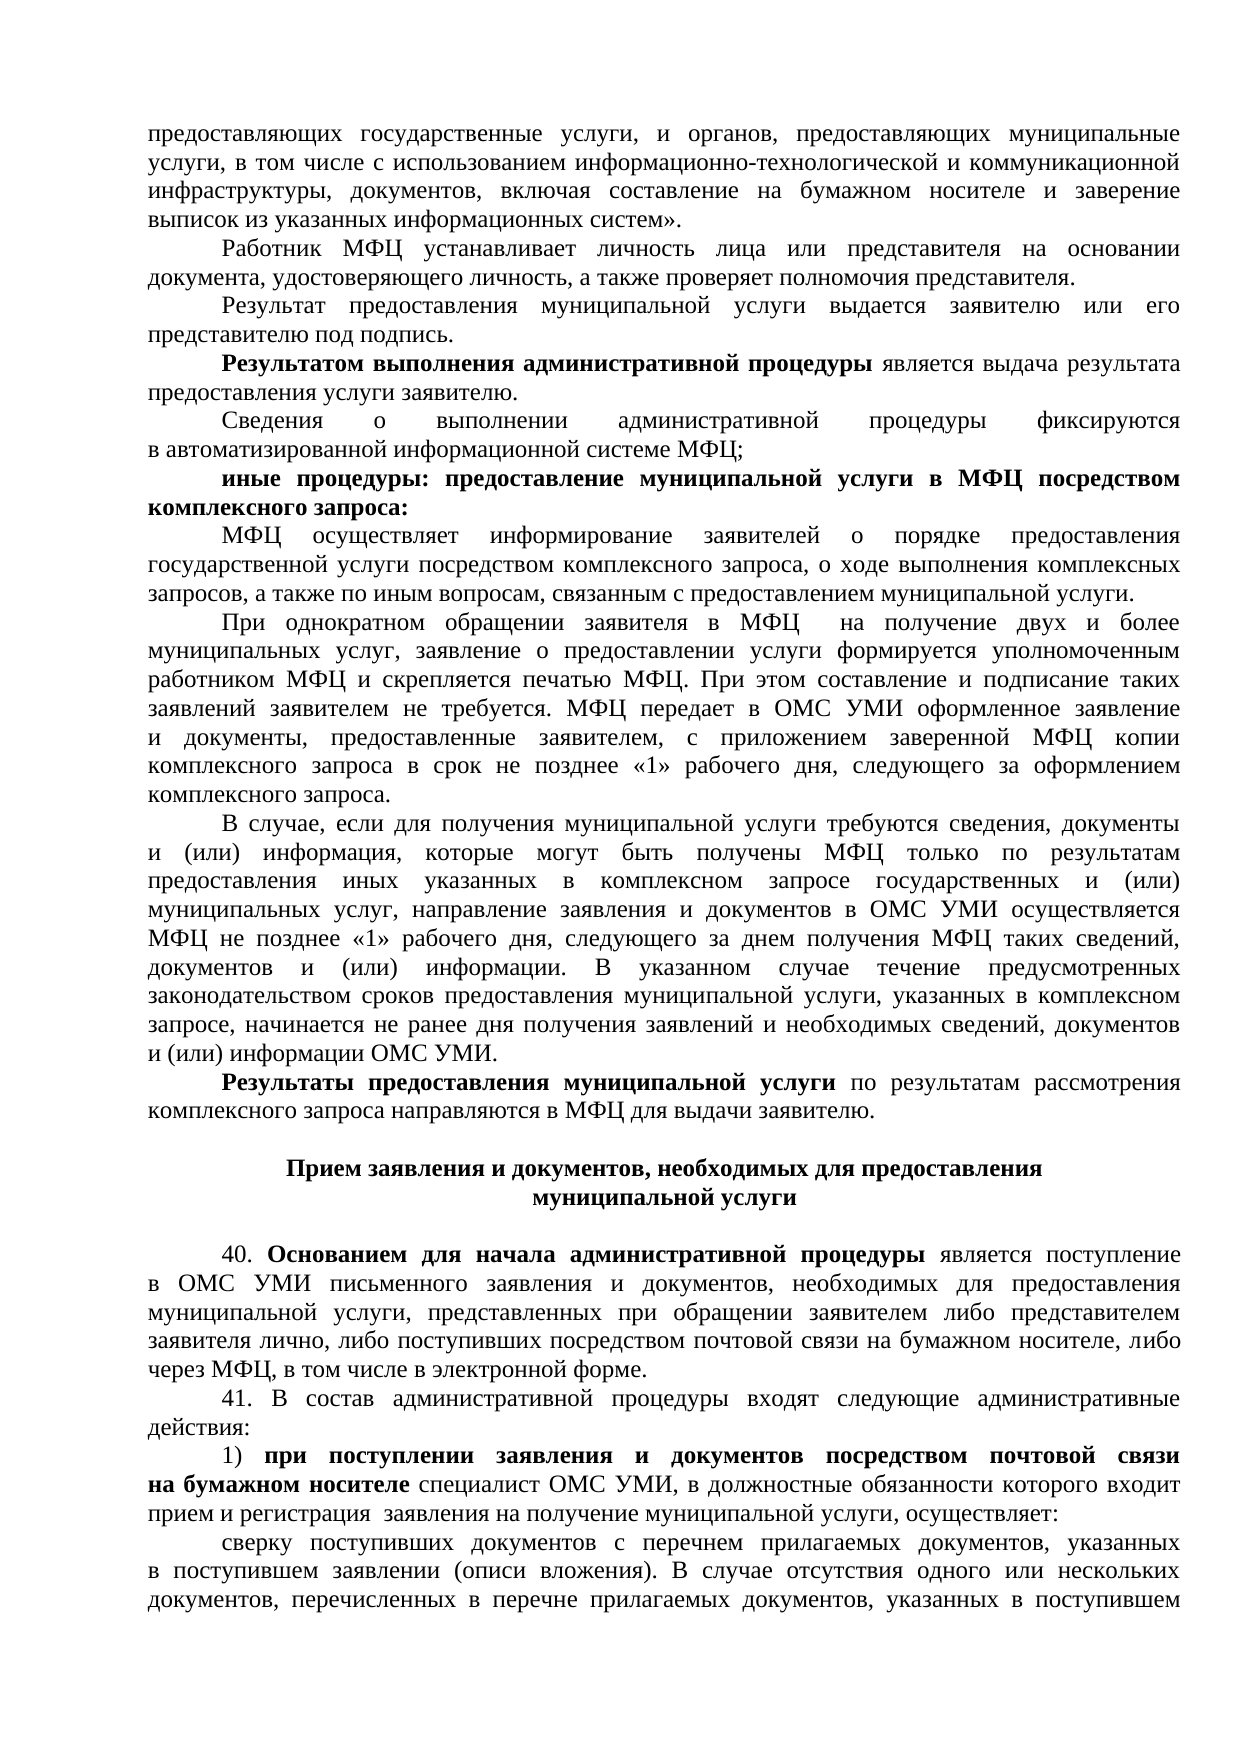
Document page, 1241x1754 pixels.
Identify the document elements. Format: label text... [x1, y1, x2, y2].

text Работник МФЦ устанавливает личность лица или представителя на основании документа, удостоверяющего личность, а также проверяет полномочия представителя. [148, 233, 1181, 291]
text Прием заявления и документов, необходимых для предоставления муниципальной услуги [148, 1153, 1181, 1211]
text предоставляющих государственные услуги, и органов, предоставляющих муниципальные услуги, в том числе с использованием информационно-технологической и коммуникационной инфраструктуры, документов, включая составление на бумажном носителе и заверение выписок из указанных информационных систем». [148, 118, 1181, 233]
text Результат предоставления муниципальной услуги выдается заявителю или его представителю под подпись. [148, 291, 1181, 348]
text иные процедуры: предоставление муниципальной услуги в МФЦ посредством комплексного запроса: [148, 463, 1181, 521]
text В случае, если для получения муниципальной услуги требуются сведения, документы и (или) информация, которые могут быть получены МФЦ только по результатам предоставления иных указанных в комплексном запросе государственных и (или) муниципальных услуг, направление заявления и документов в ОМС УМИ осуществляется МФЦ не позднее «1» рабочего дня, следующего за днем получения МФЦ таких сведений, документов и (или) информации. В указанном случае течение предусмотренных законодательством сроков предоставления муниципальной услуги, указанных в комплексном запросе, начинается не ранее дня получения заявлений и необходимых сведений, документов и (или) информации ОМС УМИ. [148, 808, 1181, 1067]
text Результатом выполнения административной процедуры является выдача результата предоставления услуги заявителю. [148, 348, 1181, 406]
text МФЦ осуществляет информирование заявителей о порядке предоставления государственной услуги посредством комплексного запроса, о ходе выполнения комплексных запросов, а также по иным вопросам, связанным с предоставлением муниципальной услуги. [148, 521, 1181, 607]
text 41. В состав административной процедуры входят следующие административные действия: [148, 1383, 1181, 1441]
text При однократном обращении заявителя в МФЦ на получение двух и более муниципальных услуг, заявление о предоставлении услуги формируется уполномоченным работником МФЦ и скрепляется печатью МФЦ. При этом составление и подписание таких заявлений заявителем не требуется. МФЦ передает в ОМС УМИ оформленное заявление и документы, предоставленные заявителем, с приложением заверенной МФЦ копии комплексного запроса в срок не позднее «1» рабочего дня, следующего за оформлением комплексного запроса. [148, 607, 1181, 808]
text 40. Основанием для начала административной процедуры является поступление в ОМС УМИ письменного заявления и документов, необходимых для предоставления муниципальной услуги, представленных при обращении заявителем либо представителем заявителя лично, либо поступивших посредством почтовой связи на бумажном носителе, либо через МФЦ, в том числе в электронной форме. [148, 1239, 1181, 1383]
text Результаты предоставления муниципальной услуги по результатам рассмотрения комплексного запроса направляются в МФЦ для выдачи заявителю. [148, 1067, 1181, 1124]
text сверку поступивших документов с перечнем прилагаемых документов, указанных в поступившем заявлении (описи вложения). В случае отсутствия одного или нескольких документов, перечисленных в перечне прилагаемых документов, указанных в поступившем [148, 1527, 1181, 1613]
text 1) при поступлении заявления и документов посредством почтовой связи на бумажном носителе специалист ОМС УМИ, в должностные обязанности которого входит прием и регистрация заявления на получение муниципальной услуги, осуществляет: [148, 1441, 1181, 1527]
text Сведения о выполнении административной процедуры фиксируются в автоматизированной информационной системе МФЦ; [148, 406, 1181, 463]
